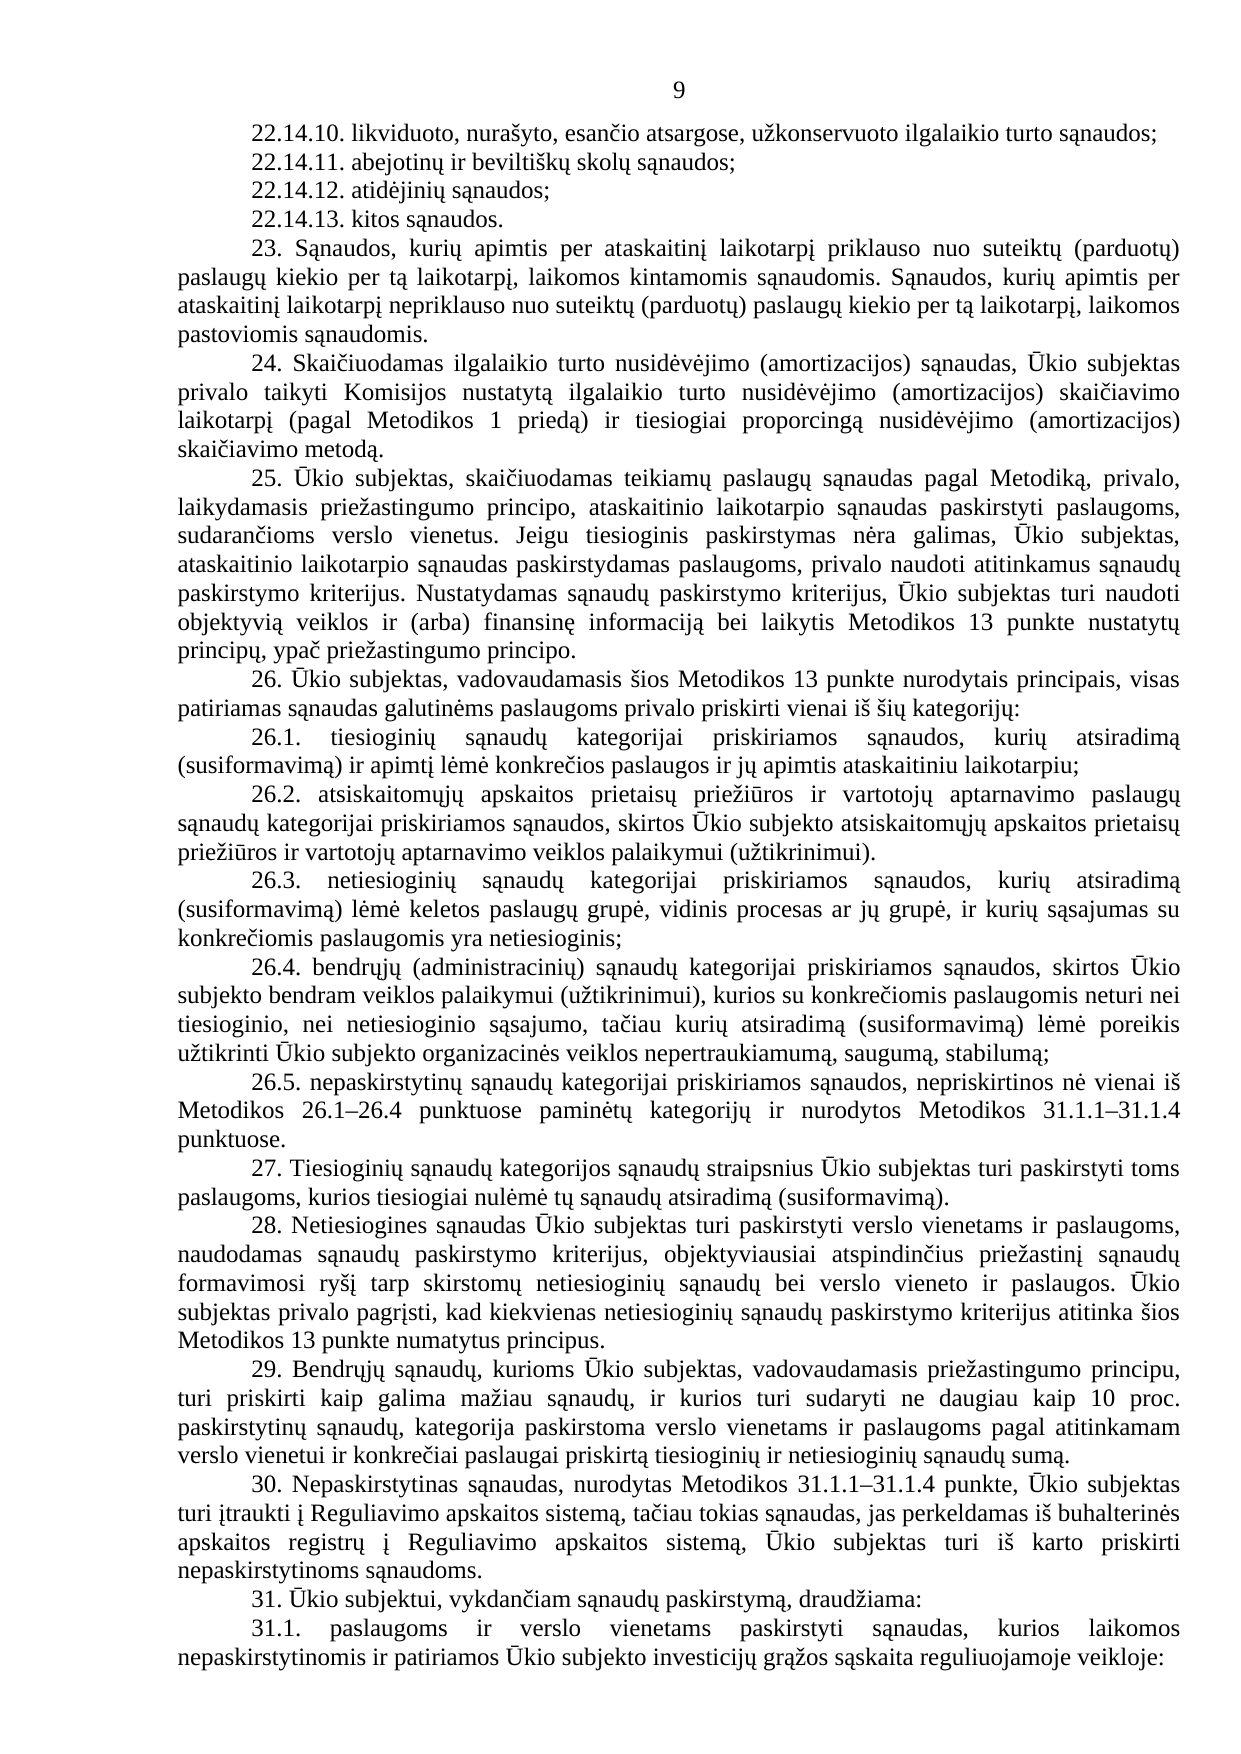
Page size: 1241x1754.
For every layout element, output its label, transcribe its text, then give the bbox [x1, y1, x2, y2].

text 29. Bendrųjų sąnaudų, kurioms Ūkio subjektas, vadovaudamasis priežastingumo principu, turi priskirti kaip galima mažiau sąnaudų, ir kurios turi sudaryti ne daugiau kaip 10 proc. paskirstytinų sąnaudų, kategorija paskirstoma verslo vienetams ir paslaugoms pagal atitinkamam verslo vienetui ir konkrečiai paslaugai priskirtą tiesioginių ir netiesioginių sąnaudų sumą. [177, 1354, 1181, 1469]
text 26.3. netiesioginių sąnaudų kategorijai priskiriamos sąnaudos, kurių atsiradimą (susiformavimą) lėmė keletos paslaugų grupė, vidinis procesas ar jų grupė, ir kurių sąsajumas su konkrečiomis paslaugomis yra netiesioginis; [177, 866, 1181, 952]
text 22.14.11. abejotinų ir beviltiškų skolų sąnaudos; [251, 147, 1181, 176]
text 26. Ūkio subjektas, vadovaudamasis šios Metodikos 13 punkte nurodytais principais, visas patiriamas sąnaudas galutinėms paslaugoms privalo priskirti vienai iš šių kategorijų: [177, 664, 1181, 722]
text 31.1. paslaugoms ir verslo vienetams paskirstyti sąnaudas, kurios laikomos nepaskirstytinomis ir patiriamos Ūkio subjekto investicijų grąžos sąskaita reguliuojamoje veikloje: [177, 1613, 1181, 1671]
text 26.5. nepaskirstytinų sąnaudų kategorijai priskiriamos sąnaudos, nepriskirtinos nė vienai iš Metodikos 26.1–26.4 punktuose paminėtų kategorijų ir nurodytos Metodikos 31.1.1–31.1.4 punktuose. [177, 1067, 1181, 1153]
text 27. Tiesioginių sąnaudų kategorijos sąnaudų straipsnius Ūkio subjektas turi paskirstyti toms paslaugoms, kurios tiesiogiai nulėmė tų sąnaudų atsiradimą (susiformavimą). [177, 1153, 1181, 1211]
text 24. Skaičiuodamas ilgalaikio turto nusidėvėjimo (amortizacijos) sąnaudas, Ūkio subjektas privalo taikyti Komisijos nustatytą ilgalaikio turto nusidėvėjimo (amortizacijos) skaičiavimo laikotarpį (pagal Metodikos 1 priedą) ir tiesiogiai proporcingą nusidėvėjimo (amortizacijos) skaičiavimo metodą. [177, 348, 1181, 463]
text 26.2. atsiskaitomųjų apskaitos prietaisų priežiūros ir vartotojų aptarnavimo paslaugų sąnaudų kategorijai priskiriamos sąnaudos, skirtos Ūkio subjekto atsiskaitomųjų apskaitos prietaisų priežiūros ir vartotojų aptarnavimo veiklos palaikymui (užtikrinimui). [177, 779, 1181, 866]
text 30. Nepaskirstytinas sąnaudas, nurodytas Metodikos 31.1.1–31.1.4 punkte, Ūkio subjektas turi įtraukti į Reguliavimo apskaitos sistemą, tačiau tokias sąnaudas, jas perkeldamas iš buhalterinės apskaitos registrų į Reguliavimo apskaitos sistemą, Ūkio subjektas turi iš karto priskirti nepaskirstytinoms sąnaudoms. [177, 1469, 1181, 1584]
text 22.14.12. atidėjinių sąnaudos; [251, 176, 1181, 204]
text 26.4. bendrųjų (administracinių) sąnaudų kategorijai priskiriamos sąnaudos, skirtos Ūkio subjekto bendram veiklos palaikymui (užtikrinimui), kurios su konkrečiomis paslaugomis neturi nei tiesioginio, nei netiesioginio sąsajumo, tačiau kurių atsiradimą (susiformavimą) lėmė poreikis užtikrinti Ūkio subjekto organizacinės veiklos nepertraukiamumą, saugumą, stabilumą; [177, 952, 1181, 1067]
text 22.14.13. kitos sąnaudos. [251, 204, 1181, 233]
text 25. Ūkio subjektas, skaičiuodamas teikiamų paslaugų sąnaudas pagal Metodiką, privalo, laikydamasis priežastingumo principo, ataskaitinio laikotarpio sąnaudas paskirstyti paslaugoms, sudarančioms verslo vienetus. Jeigu tiesioginis paskirstymas nėra galimas, Ūkio subjektas, ataskaitinio laikotarpio sąnaudas paskirstydamas paslaugoms, privalo naudoti atitinkamus sąnaudų paskirstymo kriterijus. Nustatydamas sąnaudų paskirstymo kriterijus, Ūkio subjektas turi naudoti objektyvią veiklos ir (arba) finansinę informaciją bei laikytis Metodikos 13 punkte nustatytų principų, ypač priežastingumo principo. [177, 463, 1181, 664]
text 23. Sąnaudos, kurių apimtis per ataskaitinį laikotarpį priklauso nuo suteiktų (parduotų) paslaugų kiekio per tą laikotarpį, laikomos kintamomis sąnaudomis. Sąnaudos, kurių apimtis per ataskaitinį laikotarpį nepriklauso nuo suteiktų (parduotų) paslaugų kiekio per tą laikotarpį, laikomos pastoviomis sąnaudomis. [177, 233, 1181, 348]
text 22.14.10. likviduoto, nurašyto, esančio atsargose, užkonservuoto ilgalaikio turto sąnaudos; [251, 118, 1181, 147]
text 28. Netiesiogines sąnaudas Ūkio subjektas turi paskirstyti verslo vienetams ir paslaugoms, naudodamas sąnaudų paskirstymo kriterijus, objektyviausiai atspindinčius priežastinį sąnaudų formavimosi ryšį tarp skirstomų netiesioginių sąnaudų bei verslo vieneto ir paslaugos. Ūkio subjektas privalo pagrįsti, kad kiekvienas netiesioginių sąnaudų paskirstymo kriterijus atitinka šios Metodikos 13 punkte numatytus principus. [177, 1211, 1181, 1354]
text 26.1. tiesioginių sąnaudų kategorijai priskiriamos sąnaudos, kurių atsiradimą (susiformavimą) ir apimtį lėmė konkrečios paslaugos ir jų apimtis ataskaitiniu laikotarpiu; [177, 722, 1181, 779]
text 31. Ūkio subjektui, vykdančiam sąnaudų paskirstymą, draudžiama: [177, 1584, 1181, 1613]
